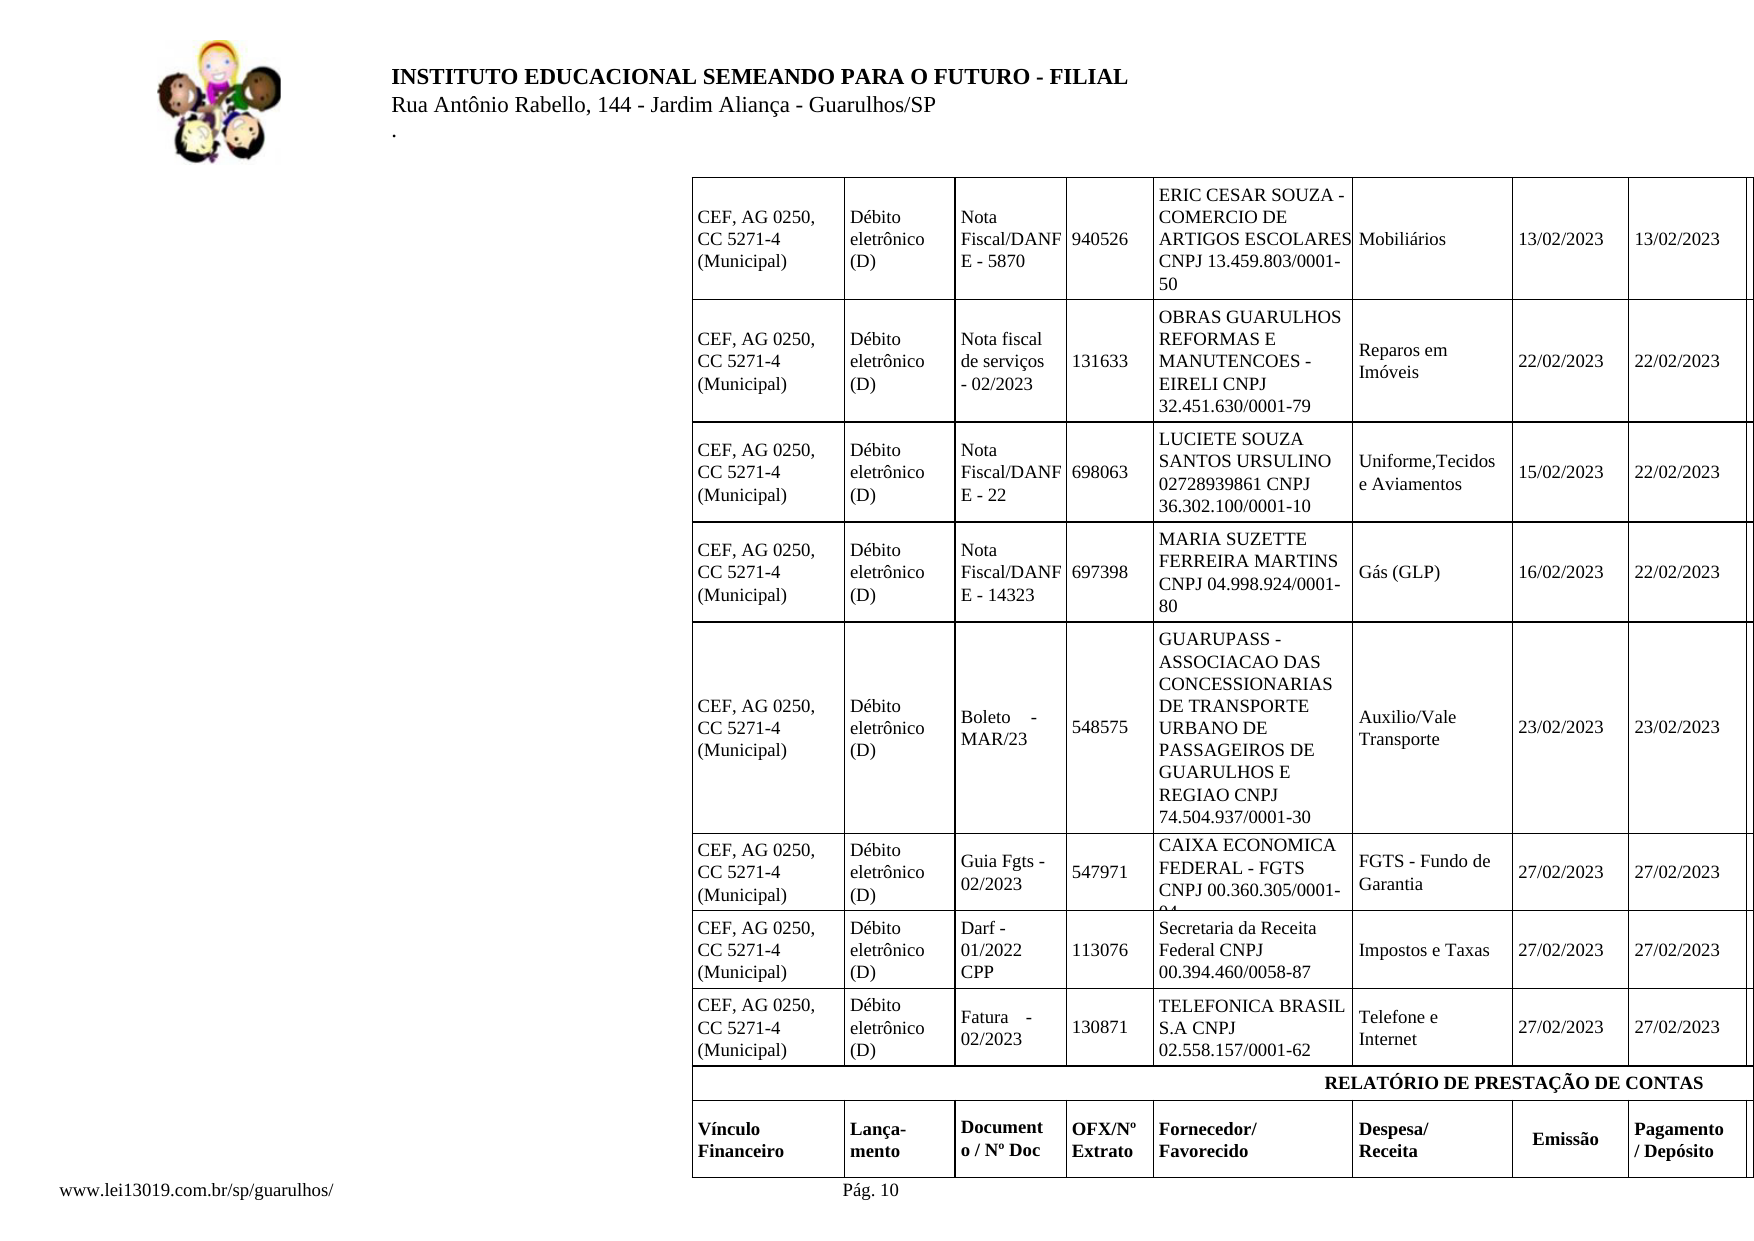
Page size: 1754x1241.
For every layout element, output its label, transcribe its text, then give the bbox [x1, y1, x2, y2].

table_cell Vínculo Financeiro [693, 1101, 844, 1177]
table_cell 697398 [1067, 523, 1153, 621]
picture [156, 40, 281, 165]
table_cell Guia Fgts - 02/2023 [956, 834, 1066, 910]
table_cell 23/02/2023 [1629, 623, 1746, 833]
table_cell Boleto - MAR/23 [956, 623, 1066, 833]
table_cell 22/02/2023 [1629, 423, 1746, 521]
table_cell 169,99 [1747, 989, 1753, 1065]
table_cell Reparos em Imóveis [1353, 300, 1512, 421]
table_cell TELEFONICA BRASIL S.A CNPJ 02.558.157/0001-62 [1154, 989, 1352, 1065]
table_cell Débito eletrônico (D) [845, 178, 954, 299]
table_cell Despesa/ Receita [1353, 1101, 1512, 1177]
table_cell CAIXA ECONOMICA FEDERAL - FGTS CNPJ 00.360.305/0001-04 [1154, 834, 1352, 910]
table_cell CEF, AG 0250, CC 5271-4 (Municipal) [693, 300, 844, 421]
table_cell Fatura - 02/2023 [956, 989, 1066, 1065]
table_cell 113076 [1067, 911, 1153, 988]
table_cell Impostos e Taxas [1353, 911, 1512, 988]
table_cell Emissão [1513, 1101, 1628, 1177]
table_cell 27/02/2023 [1513, 911, 1628, 988]
table_cell 22/02/2023 [1513, 300, 1628, 421]
table_cell Document o / Nº Doc [956, 1101, 1066, 1177]
table_cell Nota fiscal de serviços - 02/2023 [956, 300, 1066, 421]
table_cell Valor Bruto/ Principal [1747, 1101, 1753, 1177]
table_cell GUARUPASS - ASSOCIACAO DAS CONCESSIONARIAS DE TRANSPORTE URBANO DE PASSAGEIROS DE GUARULHOS E REGIAO CNPJ 74.504.937/0001-30 [1154, 623, 1352, 833]
table_cell 269,90 [1747, 423, 1753, 521]
table_cell 82,50 [1747, 911, 1753, 988]
table_cell 22/02/2023 [1629, 300, 1746, 421]
table_cell 130871 [1067, 989, 1153, 1065]
table_cell OFX/Nº Extrato [1067, 1101, 1153, 1177]
table_cell Nota Fiscal/DANF E - 14323 [956, 523, 1066, 621]
table_cell Débito eletrônico (D) [845, 623, 954, 833]
table_cell 27/02/2023 [1513, 834, 1628, 910]
table_cell CEF, AG 0250, CC 5271-4 (Municipal) [693, 523, 844, 621]
table_cell 16/02/2023 [1513, 523, 1628, 621]
table_cell CEF, AG 0250, CC 5271-4 (Municipal) [693, 623, 844, 833]
table_cell 15/02/2023 [1513, 423, 1628, 521]
table_cell Lança- mento [845, 1101, 954, 1177]
table_cell Mobiliários [1353, 178, 1512, 299]
table_cell 22/02/2023 [1629, 523, 1746, 621]
table_cell Débito eletrônico (D) [845, 834, 954, 910]
table_cell Darf - 01/2022 CPP [956, 911, 1066, 988]
table_cell 319,30 [1747, 623, 1753, 833]
table_cell Fornecedor/ Favorecido [1154, 1101, 1352, 1177]
table_cell FGTS - Fundo de Garantia [1353, 834, 1512, 910]
table_cell Débito eletrônico (D) [845, 523, 954, 621]
table_cell Débito eletrônico (D) [845, 911, 954, 988]
table_cell Débito eletrônico (D) [845, 423, 954, 521]
table_cell Secretaria da Receita Federal CNPJ 00.394.460/0058-87 [1154, 911, 1352, 988]
table_cell CEF, AG 0250, CC 5271-4 (Municipal) [693, 423, 844, 521]
table_cell Gás (GLP) [1353, 523, 1512, 621]
table_cell 547971 [1067, 834, 1153, 910]
table_cell Uniforme,Tecidos e Aviamentos [1353, 423, 1512, 521]
table_cell 27/02/2023 [1513, 989, 1628, 1065]
table_cell Nota Fiscal/DANF E - 5870 [956, 178, 1066, 299]
table_cell 13/02/2023 [1513, 178, 1628, 299]
table_cell Nota Fiscal/DANF E - 22 [956, 423, 1066, 521]
table_cell 27/02/2023 [1629, 834, 1746, 910]
table_cell ERIC CESAR SOUZA - COMERCIO DE ARTIGOS ESCOLARES CNPJ 13.459.803/0001-50 [1154, 178, 1352, 299]
table_cell Débito eletrônico (D) [845, 300, 954, 421]
table_cell CEF, AG 0250, CC 5271-4 (Municipal) [693, 911, 844, 988]
table_cell Débito eletrônico (D) [845, 989, 954, 1065]
table_cell 148,05 [1747, 178, 1753, 299]
table_cell 940526 [1067, 178, 1153, 299]
table_cell 548575 [1067, 623, 1153, 833]
table_cell 131633 [1067, 300, 1153, 421]
table_cell Telefone e Internet [1353, 989, 1512, 1065]
table_cell 2.100,00 [1747, 300, 1753, 421]
table_cell Auxilio/Vale Transporte [1353, 623, 1512, 833]
table_cell OBRAS GUARULHOS REFORMAS E MANUTENCOES - EIRELI CNPJ 32.451.630/0001-79 [1154, 300, 1352, 421]
table_cell CEF, AG 0250, CC 5271-4 (Municipal) [693, 989, 844, 1065]
table_header RELATÓRIO DE PRESTAÇÃO DE CONTAS [693, 1067, 1753, 1099]
table_cell 27/02/2023 [1629, 989, 1746, 1065]
table_cell 27/02/2023 [1629, 911, 1746, 988]
table_cell 698063 [1067, 423, 1153, 521]
table_cell Pagamento / Depósito [1629, 1101, 1746, 1177]
table_cell CEF, AG 0250, CC 5271-4 (Municipal) [693, 834, 844, 910]
table_cell MARIA SUZETTE FERREIRA MARTINS CNPJ 04.998.924/0001-80 [1154, 523, 1352, 621]
table_cell 13/02/2023 [1629, 178, 1746, 299]
table_cell 23/02/2023 [1513, 623, 1628, 833]
table_cell 2.578,46 [1747, 834, 1753, 910]
table_cell 828,00 [1747, 523, 1753, 621]
table_cell CEF, AG 0250, CC 5271-4 (Municipal) [693, 178, 844, 299]
table_cell LUCIETE SOUZA SANTOS URSULINO 02728939861 CNPJ 36.302.100/0001-10 [1154, 423, 1352, 521]
